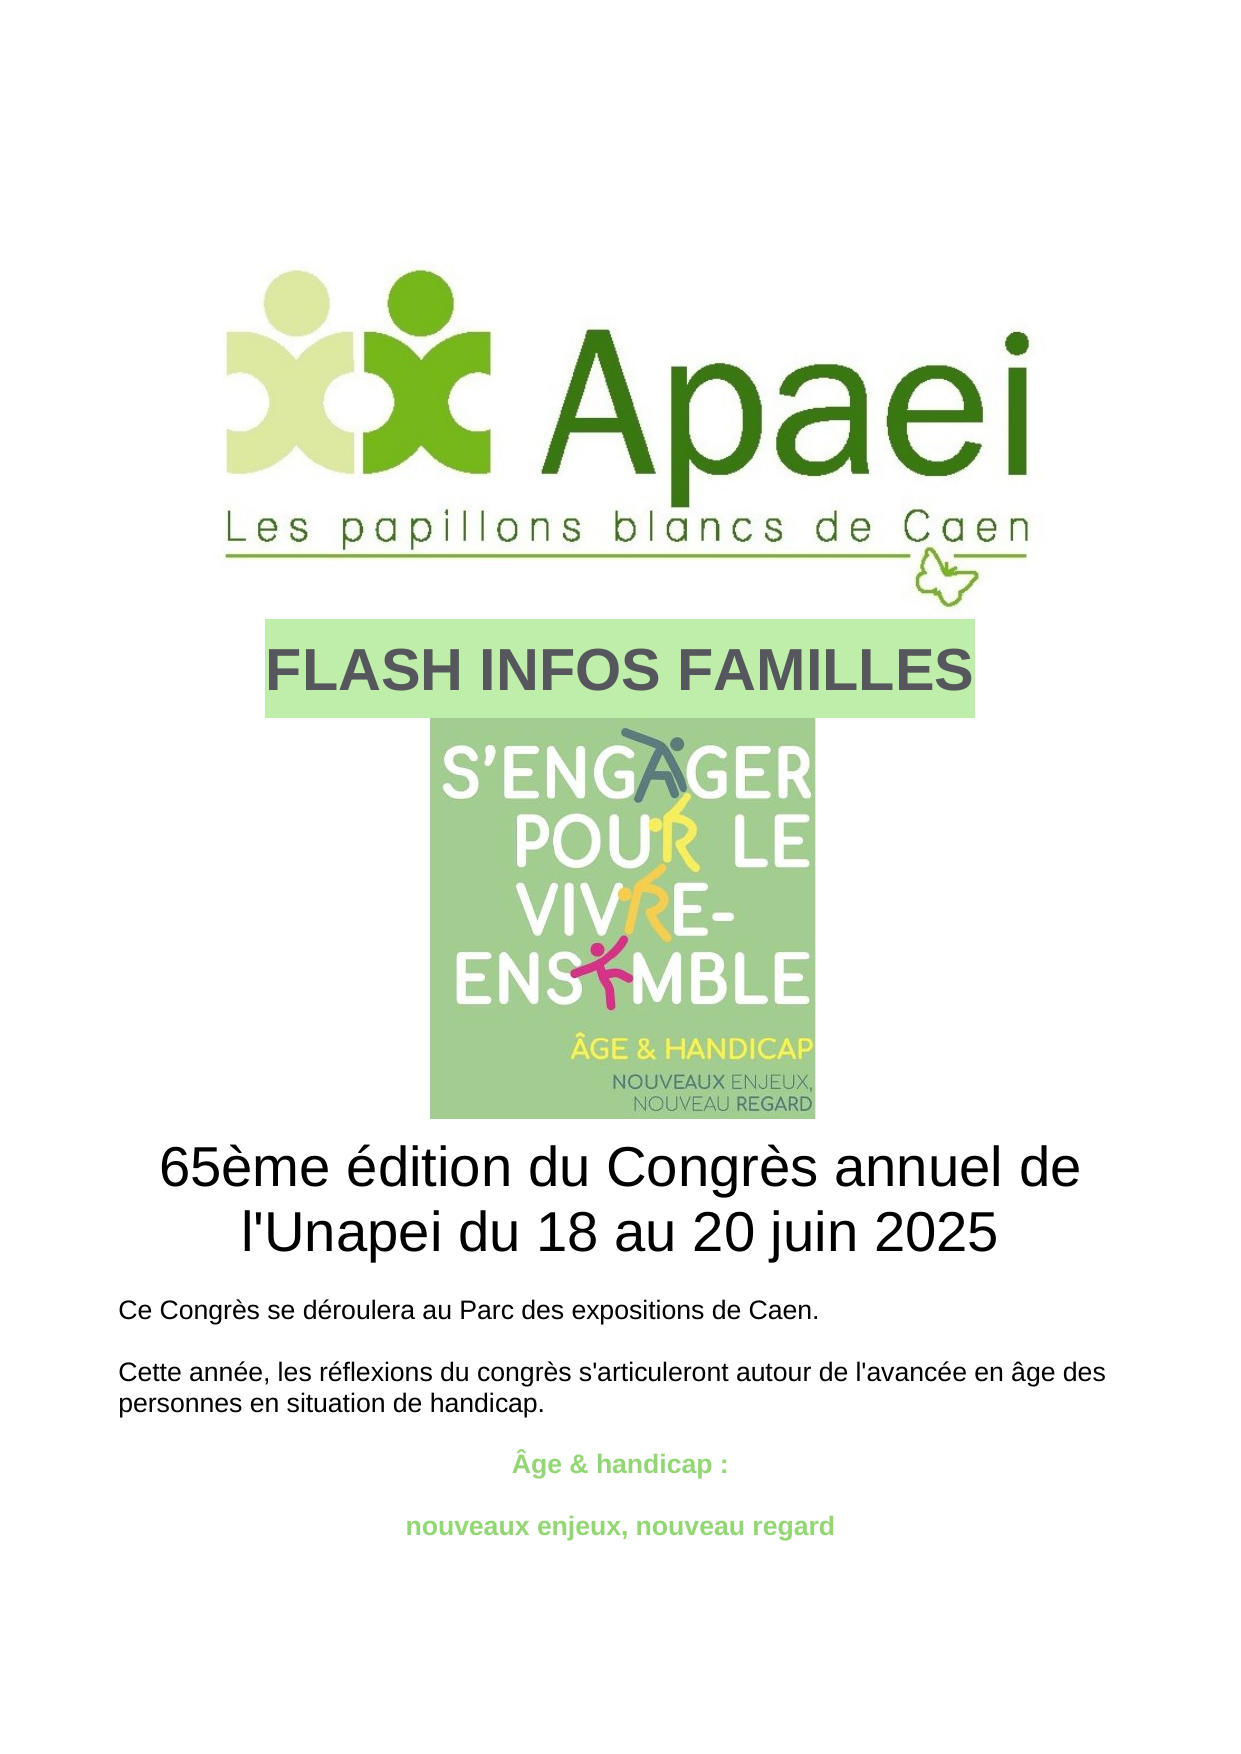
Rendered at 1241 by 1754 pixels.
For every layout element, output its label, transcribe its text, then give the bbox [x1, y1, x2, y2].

table_header [816, 718, 1122, 1118]
picture [151, 246, 1089, 619]
table_header [517, 181, 723, 246]
table_header FLASH INFOS FAMILLES [265, 619, 975, 718]
table_header [118, 718, 424, 1118]
table_header [516, 152, 724, 246]
table_header Ce Congrès se déroulera au Parc des expositions de Caen. Cette année, les réflexions du congrès s'articuleront autour de l'avancée en âge des personnes en situation de handicap. Âge & handicap : nouveaux enjeux, nouveau regard [118, 1279, 1122, 1617]
table_header 65ème édition du Congrès annuel de l'Unapei du 18 au 20 juin 2025 [118, 1119, 1122, 1279]
picture [424, 718, 816, 1119]
